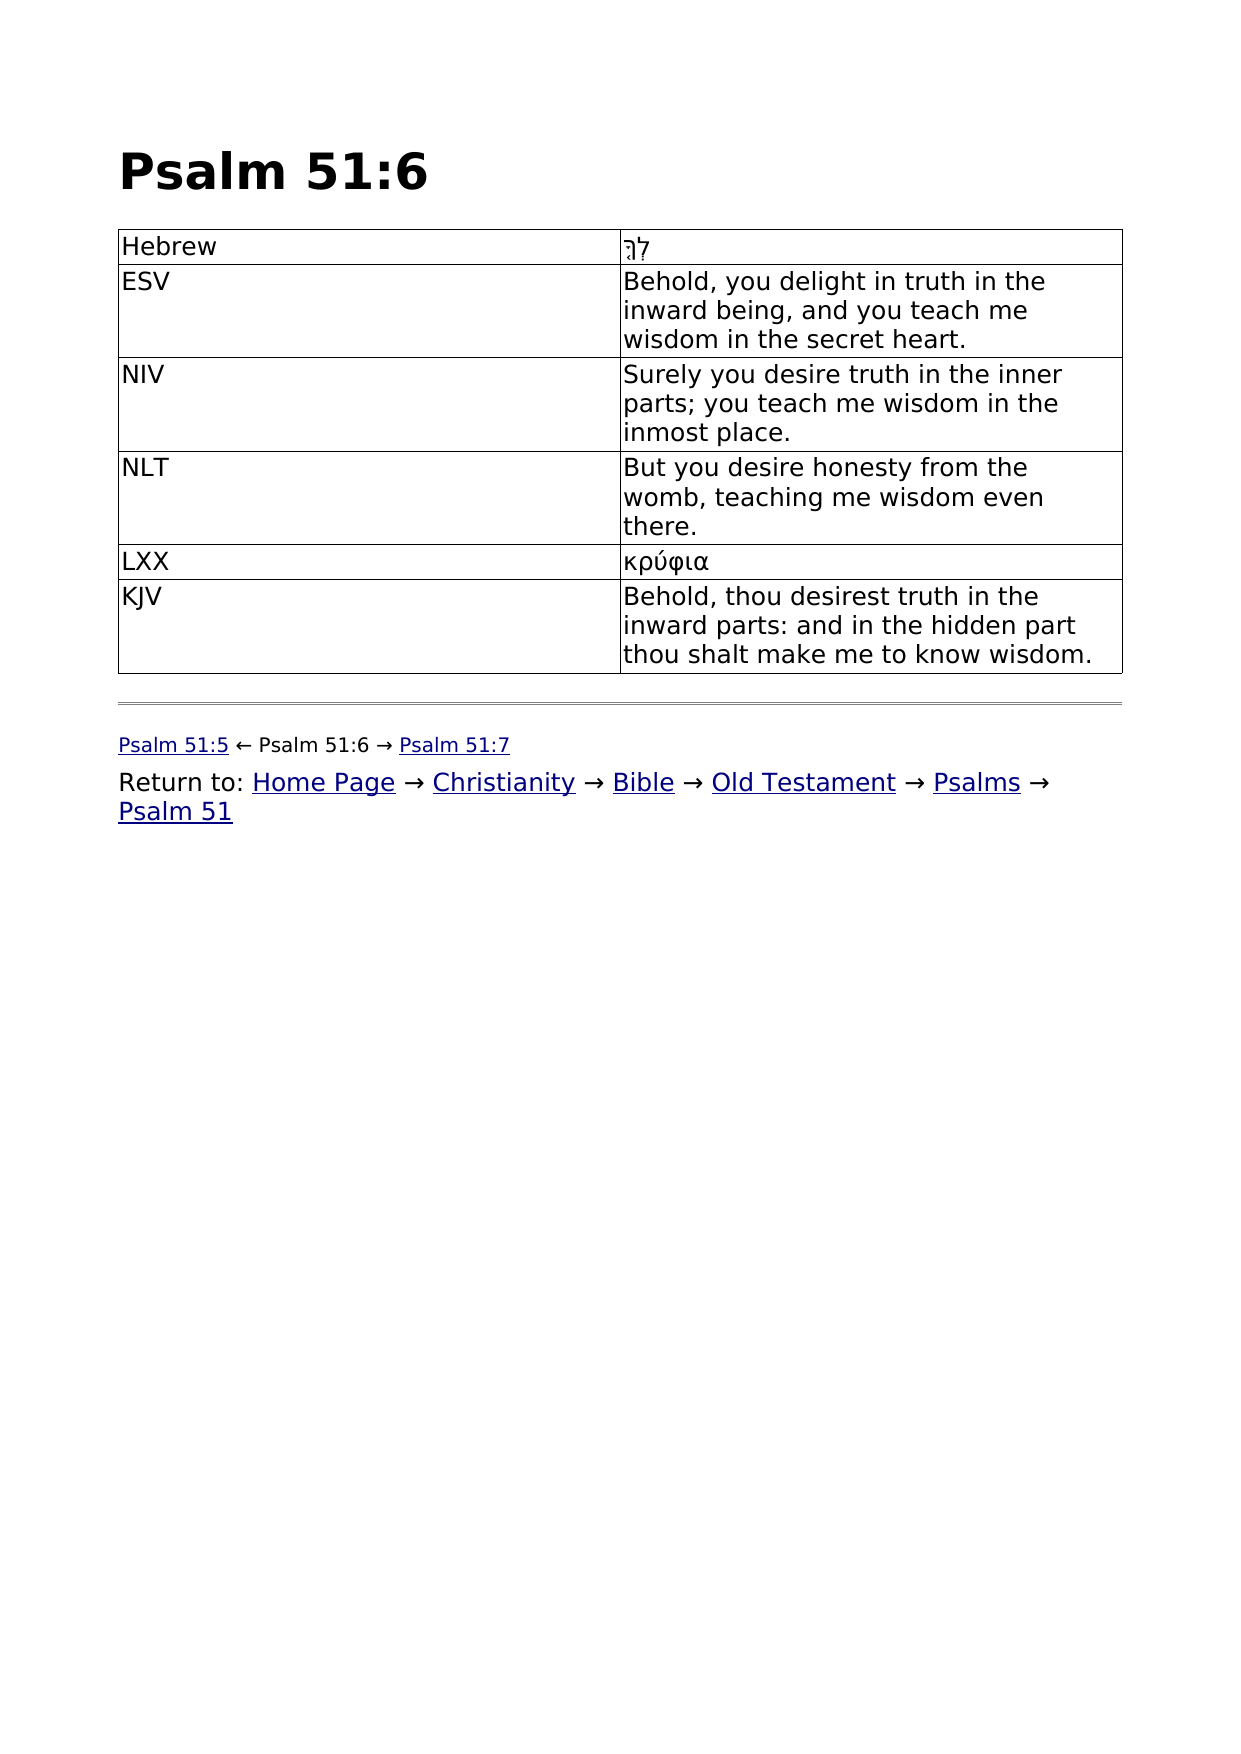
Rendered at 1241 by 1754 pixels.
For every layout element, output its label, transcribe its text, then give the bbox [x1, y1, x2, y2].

subtitle Psalm 51:6 [118, 143, 1122, 201]
table_cell KJV [119, 580, 620, 673]
table_cell Behold, thou desirest truth in the inward parts: and in the hidden part thou shalt make me to know wisdom. [621, 580, 1122, 673]
table_cell ESV [119, 265, 620, 357]
table_header Hebrew [119, 230, 620, 264]
table_header לְךָ֤ [621, 230, 1122, 264]
text Return to: Home Page → Christianity → Bible → Old Testament → Psalms → Psalm 51 [118, 768, 1122, 826]
table_cell Surely you desire truth in the inner parts; you teach me wisdom in the inmost place. [621, 358, 1122, 451]
table_cell LXX [119, 545, 620, 579]
table_cell But you desire honesty from the womb, teaching me wisdom even there. [621, 452, 1122, 544]
table_cell NIV [119, 358, 620, 451]
text Psalm 51:5 ← Psalm 51:6 → Psalm 51:7 [118, 734, 1122, 768]
table_cell κρύφια [621, 545, 1122, 579]
table_cell NLT [119, 452, 620, 544]
table_cell Behold, you delight in truth in the inward being, and you teach me wisdom in the secret heart. [621, 265, 1122, 357]
